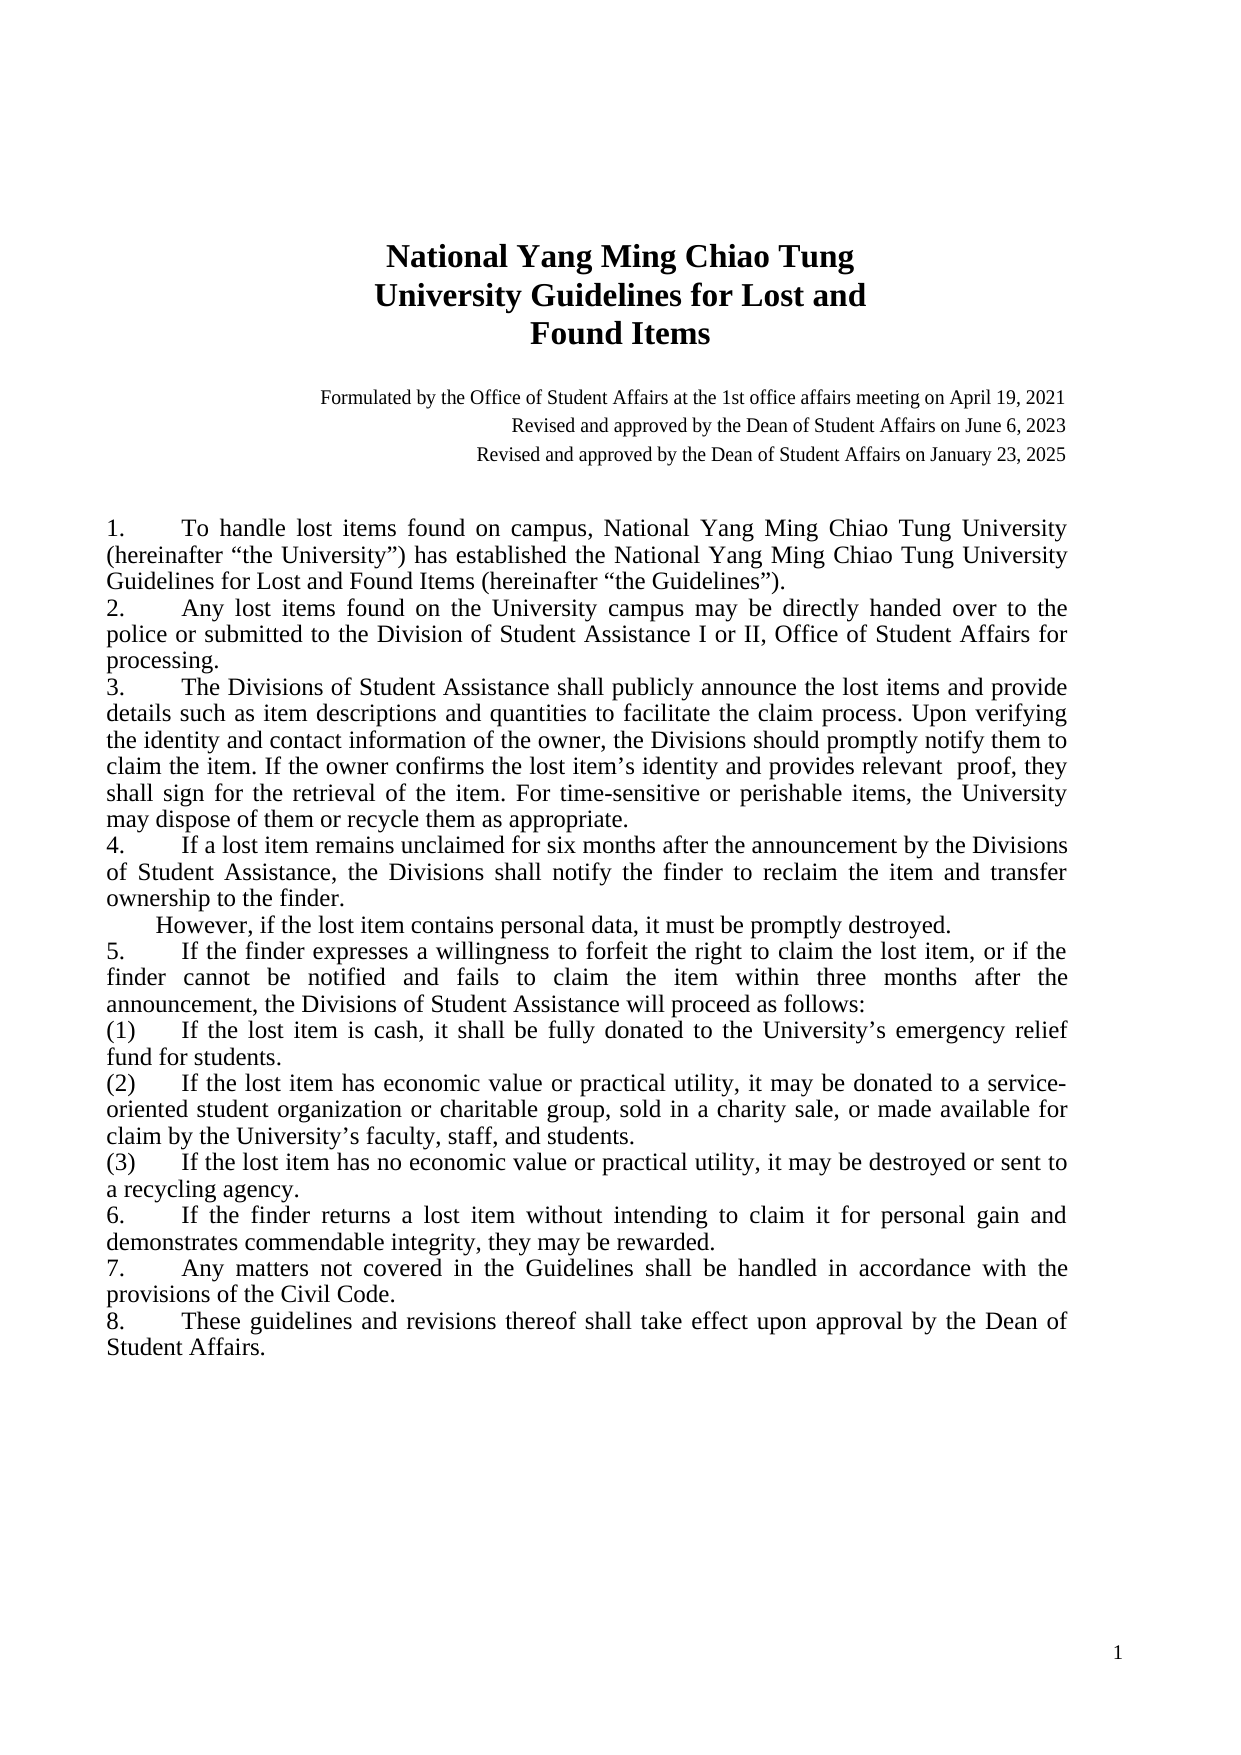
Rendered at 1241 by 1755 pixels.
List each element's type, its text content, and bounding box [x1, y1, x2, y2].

list If the lost item has no economic value or practical utility, it may be destroyed or sent to a recycling agency. [106, 1150, 1069, 1203]
list These guidelines and revisions thereof shall take effect upon approval by the Dean of Student Affairs. [106, 1308, 1069, 1361]
text However, if the lost item contains personal data, it must be promptly destroyed. [155, 912, 1069, 938]
text Revised and approved by the Dean of Student Affairs on January 23, 2025 [106, 438, 1066, 467]
list If the finder returns a lost item without intending to claim it for personal gain and demonstrates commendable integrity, they may be rewarded. [106, 1203, 1069, 1255]
list The Divisions of Student Assistance shall publicly announce the lost items and provide details such as item descriptions and quantities to facilitate the claim process. Upon verifying the identity and contact information of the owner, the Divisions should promptly notify them to claim the item. If the owner confirms the lost item’s identity and provides relevant proof, they shall sign for the retrieval of the item. For time-sensitive or perishable items, the University may dispose of them or recycle them as appropriate. [106, 674, 1069, 833]
list Any matters not covered in the Guidelines shall be handled in accordance with the provisions of the Civil Code. [106, 1255, 1069, 1308]
text Formulated by the Office of Student Affairs at the 1st office affairs meeting on April 19, 2021 [106, 382, 1066, 410]
list If a lost item remains unclaimed for six months after the announcement by the Divisions of Student Assistance, the Divisions shall notify the finder to reclaim the item and transfer ownership to the finder. [106, 833, 1069, 912]
text Revised and approved by the Dean of Student Affairs on June 6, 2023 [106, 410, 1066, 438]
list If the lost item is cash, it shall be fully donated to the University’s emergency relief fund for students. [106, 1018, 1069, 1071]
text 1 [106, 1640, 1123, 1664]
list To handle lost items found on campus, National Yang Ming Chiao Tung University (hereinafter “the University”) has established the National Yang Ming Chiao Tung University Guidelines for Lost and Found Items (hereinafter “the Guidelines”). [106, 516, 1069, 595]
list If the finder expresses a willingness to forfeit the right to claim the lost item, or if the finder cannot be notified and fails to claim the item within three months after the announcement, the Divisions of Student Assistance will proceed as follows: [106, 938, 1069, 1018]
list If the lost item has economic value or practical utility, it may be donated to a service-oriented student organization or charitable group, sold in a charity sale, or made available for claim by the University’s faculty, staff, and students. [106, 1071, 1069, 1150]
list Any lost items found on the University campus may be directly handed over to the police or submitted to the Division of Student Assistance I or II, Office of Student Affairs for processing. [106, 595, 1069, 674]
text National Yang Ming Chiao Tung University Guidelines for Lost and Found Items [351, 236, 889, 351]
